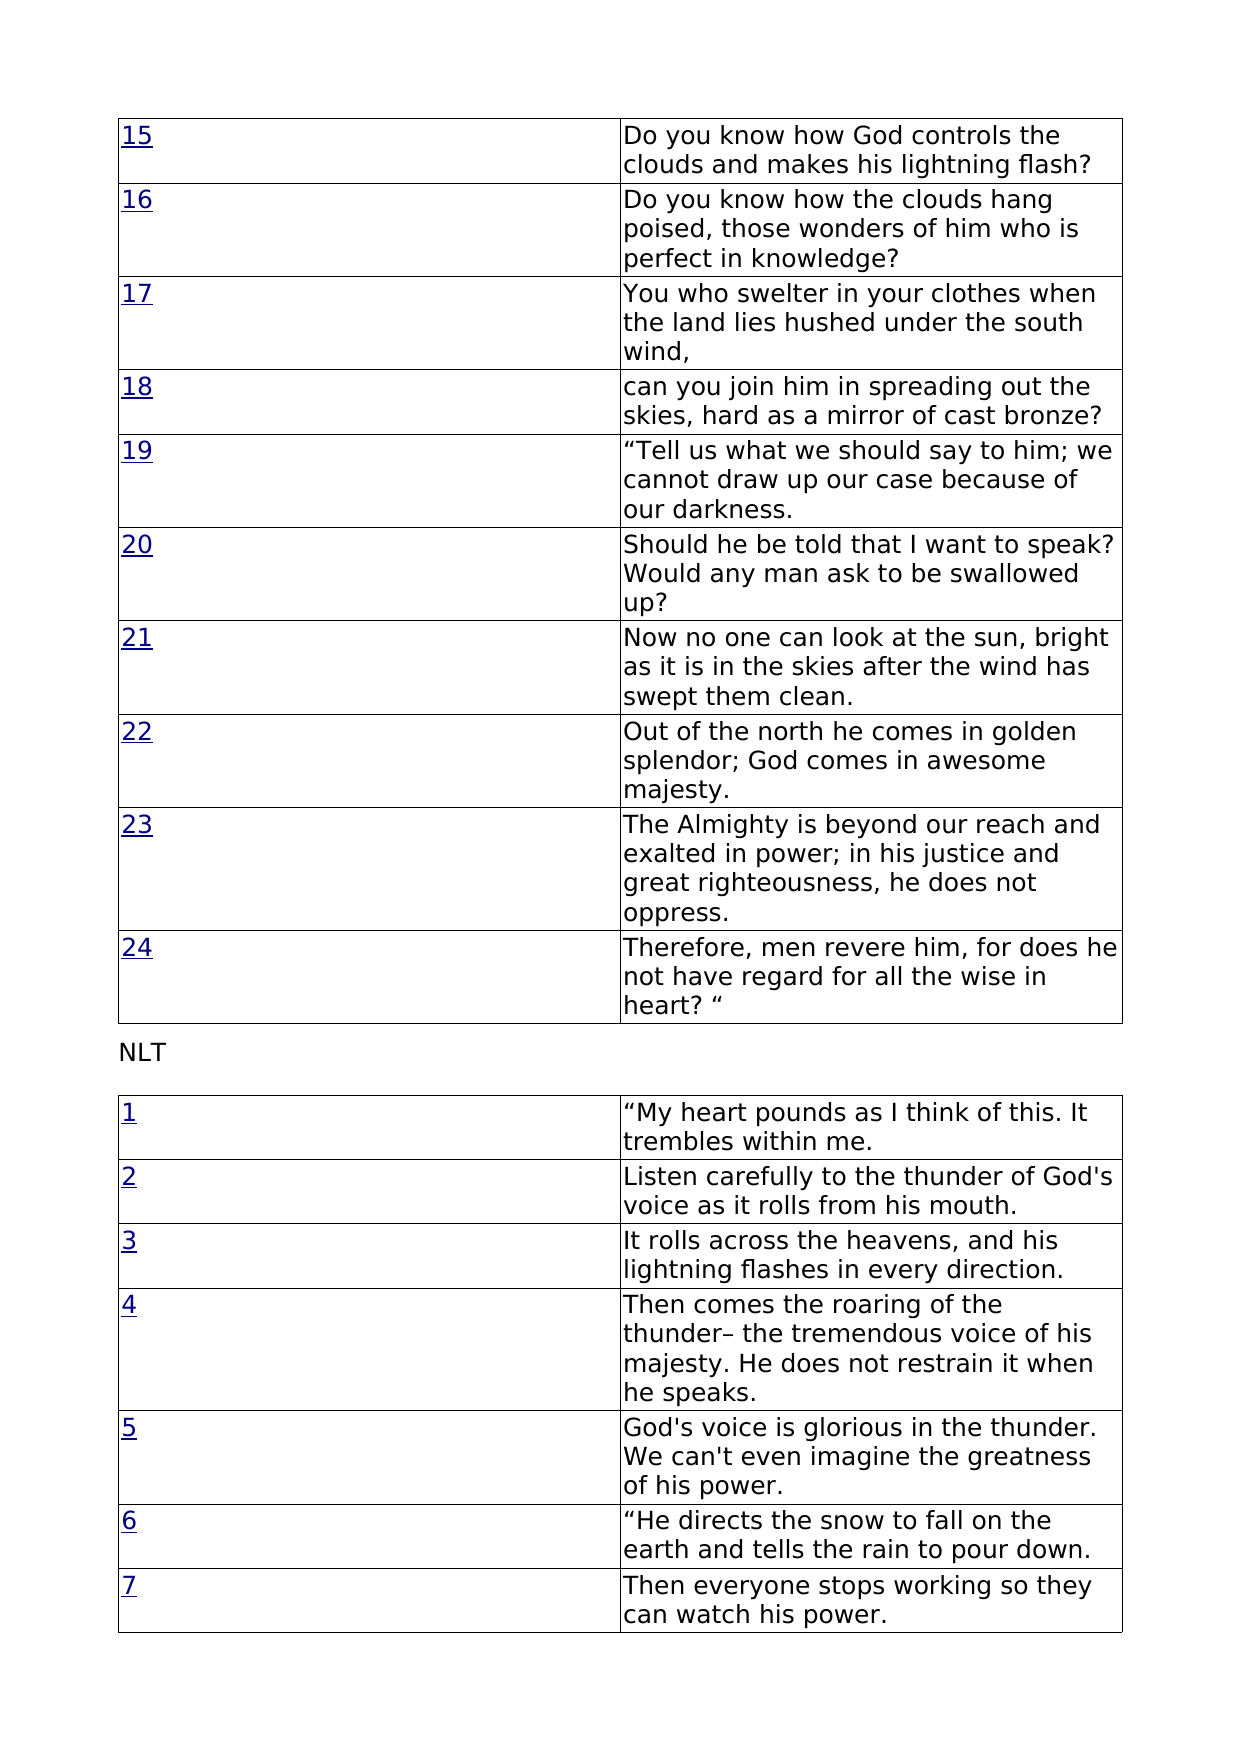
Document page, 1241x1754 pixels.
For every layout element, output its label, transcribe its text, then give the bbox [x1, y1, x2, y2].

table_cell Out of the north he comes in golden splendor; God comes in awesome majesty. [621, 715, 1122, 807]
table_header “My heart pounds as I think of this. It trembles within me. [621, 1096, 1122, 1159]
table_cell Do you know how God controls the clouds and makes his lightning flash? [621, 119, 1122, 182]
table_cell Now no one can look at the sun, bright as it is in the skies after the wind has swept them clean. [621, 621, 1122, 714]
table_cell 19 [119, 435, 620, 527]
table_cell Then comes the roaring of the thunder– the tremendous voice of his majesty. He does not restrain it when he speaks. [621, 1289, 1122, 1410]
table_cell 4 [119, 1289, 620, 1410]
table_cell “He directs the snow to fall on the earth and tells the rain to pour down. [621, 1505, 1122, 1568]
table_cell 18 [119, 370, 620, 433]
table_cell Therefore, men revere him, for does he not have regard for all the wise in heart? “ [621, 931, 1122, 1023]
table_cell 7 [119, 1569, 620, 1632]
table_cell Should he be told that I want to speak? Would any man ask to be swallowed up? [621, 528, 1122, 620]
table_cell Do you know how the clouds hang poised, those wonders of him who is perfect in knowledge? [621, 184, 1122, 276]
table_cell 23 [119, 808, 620, 930]
table_cell can you join him in spreading out the skies, hard as a mirror of cast bronze? [621, 370, 1122, 433]
table_cell It rolls across the heavens, and his lightning flashes in every direction. [621, 1224, 1122, 1287]
table_cell 16 [119, 184, 620, 276]
table_cell 21 [119, 621, 620, 714]
table_cell Then everyone stops working so they can watch his power. [621, 1569, 1122, 1632]
table_cell 22 [119, 715, 620, 807]
table_cell 24 [119, 931, 620, 1023]
table_cell The Almighty is beyond our reach and exalted in power; in his justice and great righteousness, he does not oppress. [621, 808, 1122, 930]
table_cell 20 [119, 528, 620, 620]
table_cell “Tell us what we should say to him; we cannot draw up our case because of our darkness. [621, 435, 1122, 527]
table_cell 5 [119, 1411, 620, 1503]
table_cell 17 [119, 277, 620, 369]
table_cell 6 [119, 1505, 620, 1568]
table_cell 2 [119, 1160, 620, 1223]
table_header 1 [119, 1096, 620, 1159]
table_cell You who swelter in your clothes when the land lies hushed under the south wind, [621, 277, 1122, 369]
table_cell 3 [119, 1224, 620, 1287]
table_cell Listen carefully to the thunder of God's voice as it rolls from his mouth. [621, 1160, 1122, 1223]
text NLT [118, 1038, 1122, 1067]
table_cell God's voice is glorious in the thunder. We can't even imagine the greatness of his power. [621, 1411, 1122, 1503]
table_cell 15 [119, 119, 620, 182]
